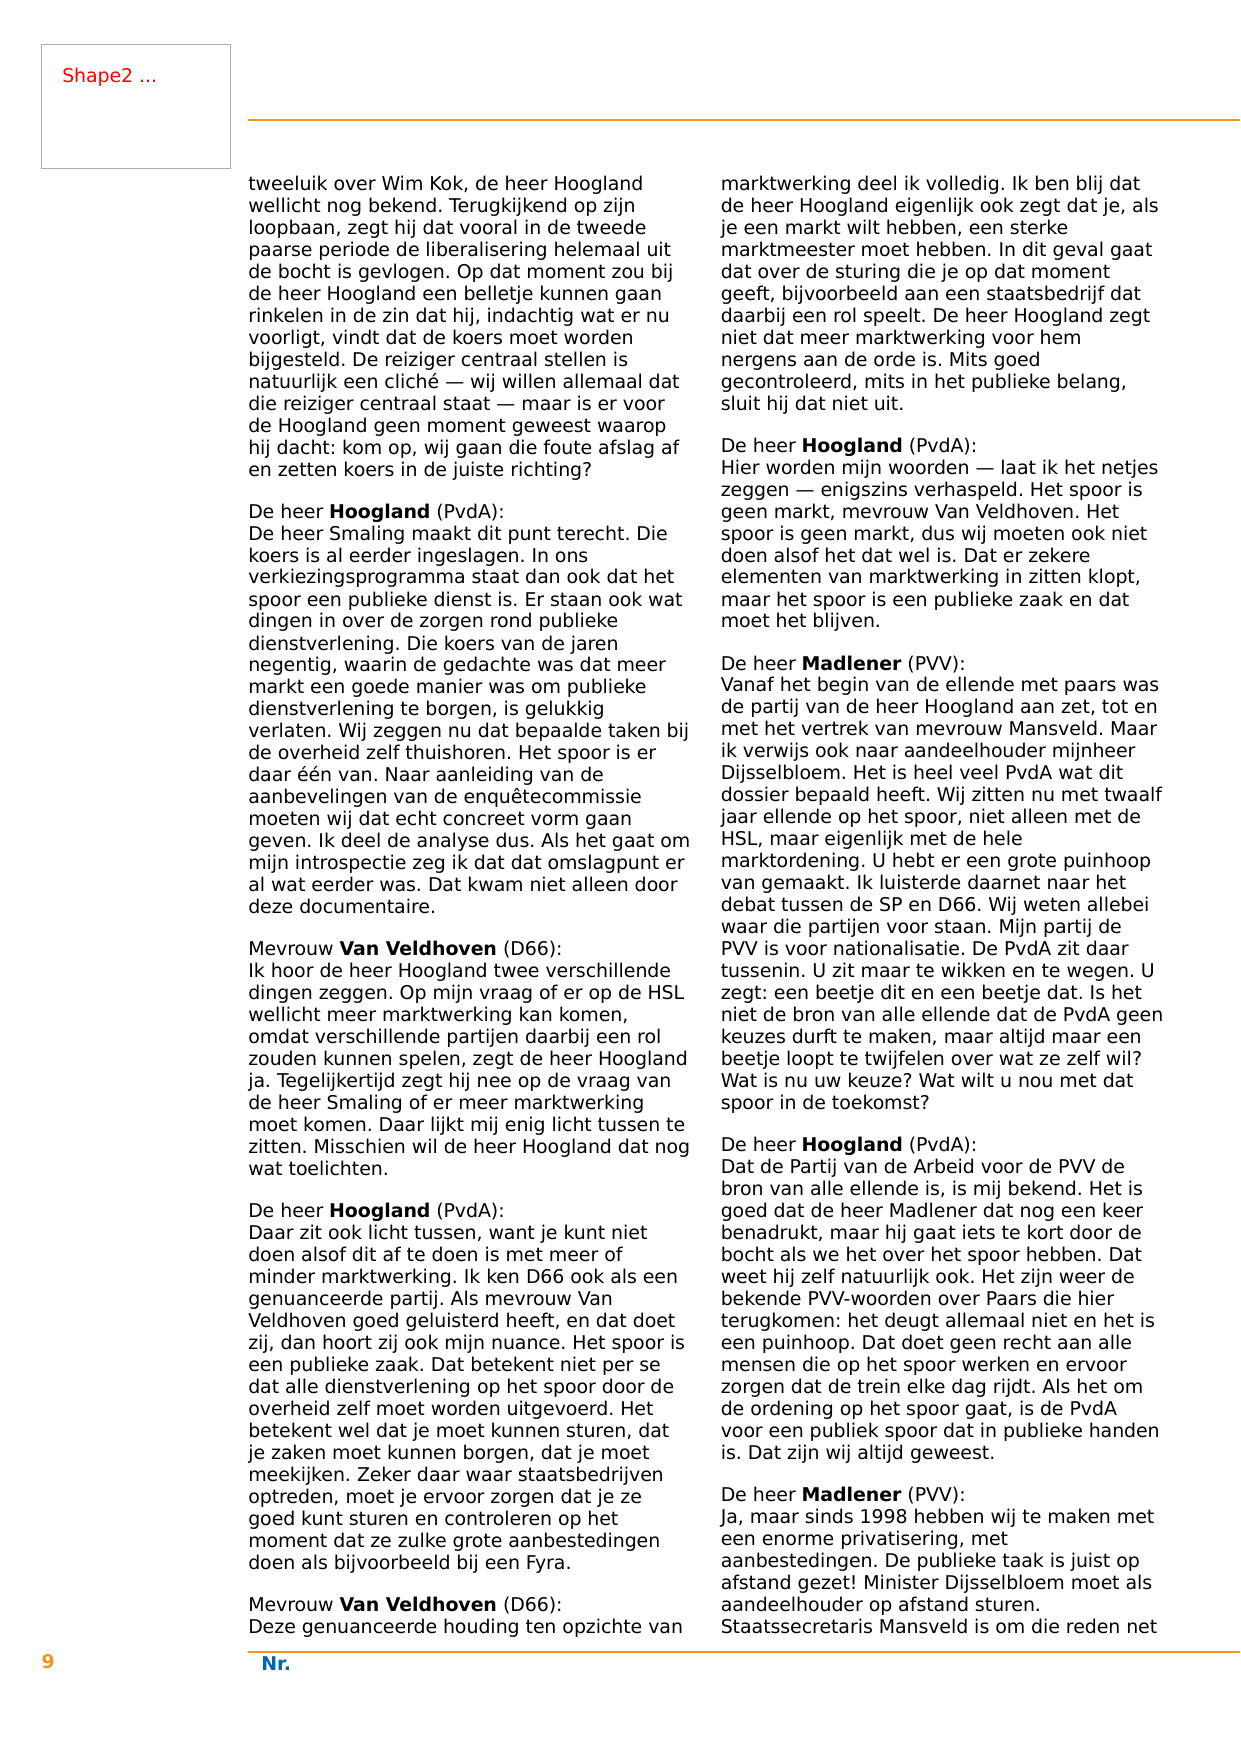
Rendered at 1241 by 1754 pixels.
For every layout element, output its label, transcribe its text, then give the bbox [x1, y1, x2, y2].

text Deze genuanceerde houding ten opzichte van [248, 1616, 691, 1637]
text De heer Madlener (PVV): [721, 1484, 1163, 1506]
text Mevrouw Van Veldhoven (D66): [248, 1593, 691, 1616]
text tweeluik over Wim Kok, de heer Hoogland wellicht nog bekend. Terugkijkend op zijn loopbaan, zegt hij dat vooral in de tweede paarse periode de liberalisering helemaal uit de bocht is gevlogen. Op dat moment zou bij de heer Hoogland een belletje kunnen gaan rinkelen in de zin dat hij, indachtig wat er nu voorligt, vindt dat de koers moet worden bijgesteld. De reiziger centraal stellen is natuurlijk een cliché — wij willen allemaal dat die reiziger centraal staat — maar is er voor de Hoogland geen moment geweest waarop hij dacht: kom op, wij gaan die foute afslag af en zetten koers in de juiste richting? [248, 173, 691, 481]
text De heer Hoogland (PvdA): [248, 501, 691, 522]
text De heer Smaling maakt dit punt terecht. Die koers is al eerder ingeslagen. In ons verkiezingsprogramma staat dan ook dat het spoor een publieke dienst is. Er staan ook wat dingen in over de zorgen rond publieke dienstverlening. Die koers van de jaren negentig, waarin de gedachte was dat meer markt een goede manier was om publieke dienstverlening te borgen, is gelukkig verlaten. Wij zeggen nu dat bepaalde taken bij de overheid zelf thuishoren. Het spoor is er daar één van. Naar aanleiding van de aanbevelingen van de enquêtecommissie moeten wij dat echt concreet vorm gaan geven. Ik deel de analyse dus. Als het gaat om mijn introspectie zeg ik dat dat omslagpunt er al wat eerder was. Dat kwam niet alleen door deze documentaire. [248, 522, 691, 918]
text De heer Madlener (PVV): [721, 652, 1163, 674]
text De heer Hoogland (PvdA): [721, 1134, 1163, 1156]
text De heer Hoogland (PvdA): [248, 1200, 691, 1222]
text Ja, maar sinds 1998 hebben wij te maken met een enorme privatisering, met aanbestedingen. De publieke taak is juist op afstand gezet! Minister Dijsselbloem moet als aandeelhouder op afstand sturen. Staatssecretaris Mansveld is om die reden net [721, 1506, 1163, 1637]
text Ik hoor de heer Hoogland twee verschillende dingen zeggen. Op mijn vraag of er op de HSL wellicht meer marktwerking kan komen, omdat verschillende partijen daarbij een rol zouden kunnen spelen, zegt de heer Hoogland ja. Tegelijkertijd zegt hij nee op de vraag van de heer Smaling of er meer marktwerking moet komen. Daar lijkt mij enig licht tussen te zitten. Misschien wil de heer Hoogland dat nog wat toelichten. [248, 960, 691, 1180]
text Mevrouw Van Veldhoven (D66): [248, 938, 691, 960]
text Vanaf het begin van de ellende met paars was de partij van de heer Hoogland aan zet, tot en met het vertrek van mevrouw Mansveld. Maar ik verwijs ook naar aandeelhouder mijnheer Dijsselbloem. Het is heel veel PvdA wat dit dossier bepaald heeft. Wij zitten nu met twaalf jaar ellende op het spoor, niet alleen met de HSL, maar eigenlijk met de hele marktordening. U hebt er een grote puinhoop van gemaakt. Ik luisterde daarnet naar het debat tussen de SP en D66. Wij weten allebei waar die partijen voor staan. Mijn partij de PVV is voor nationalisatie. De PvdA zit daar tussenin. U zit maar te wikken en te wegen. U zegt: een beetje dit en een beetje dat. Is het niet de bron van alle ellende dat de PvdA geen keuzes durft te maken, maar altijd maar een beetje loopt te twijfelen over wat ze zelf wil? Wat is nu uw keuze? Wat wilt u nou met dat spoor in de toekomst? [721, 674, 1163, 1114]
text Daar zit ook licht tussen, want je kunt niet doen alsof dit af te doen is met meer of minder marktwerking. Ik ken D66 ook als een genuanceerde partij. Als mevrouw Van Veldhoven goed geluisterd heeft, en dat doet zij, dan hoort zij ook mijn nuance. Het spoor is een publieke zaak. Dat betekent niet per se dat alle dienstverlening op het spoor door de overheid zelf moet worden uitgevoerd. Het betekent wel dat je moet kunnen sturen, dat je zaken moet kunnen borgen, dat je moet meekijken. Zeker daar waar staatsbedrijven optreden, moet je ervoor zorgen dat je ze goed kunt sturen en controleren op het moment dat ze zulke grote aanbestedingen doen als bijvoorbeeld bij een Fyra. [248, 1222, 691, 1573]
text marktwerking deel ik volledig. Ik ben blij dat de heer Hoogland eigenlijk ook zegt dat je, als je een markt wilt hebben, een sterke marktmeester moet hebben. In dit geval gaat dat over de sturing die je op dat moment geeft, bijvoorbeeld aan een staatsbedrijf dat daarbij een rol speelt. De heer Hoogland zegt niet dat meer marktwerking voor hem nergens aan de orde is. Mits goed gecontroleerd, mits in het publieke belang, sluit hij dat niet uit. [721, 173, 1163, 414]
text Hier worden mijn woorden — laat ik het netjes zeggen — enigszins verhaspeld. Het spoor is geen markt, mevrouw Van Veldhoven. Het spoor is geen markt, dus wij moeten ook niet doen alsof het dat wel is. Dat er zekere elementen van marktwerking in zitten klopt, maar het spoor is een publieke zaak en dat moet het blijven. [721, 457, 1163, 632]
text De heer Hoogland (PvdA): [721, 434, 1163, 457]
text Dat de Partij van de Arbeid voor de PVV de bron van alle ellende is, is mij bekend. Het is goed dat de heer Madlener dat nog een keer benadrukt, maar hij gaat iets te kort door de bocht als we het over het spoor hebben. Dat weet hij zelf natuurlijk ook. Het zijn weer de bekende PVV-woorden over Paars die hier terugkomen: het deugt allemaal niet en het is een puinhoop. Dat doet geen recht aan alle mensen die op het spoor werken en ervoor zorgen dat de trein elke dag rijdt. Als het om de ordening op het spoor gaat, is de PvdA voor een publiek spoor dat in publieke handen is. Dat zijn wij altijd geweest. [721, 1156, 1163, 1464]
